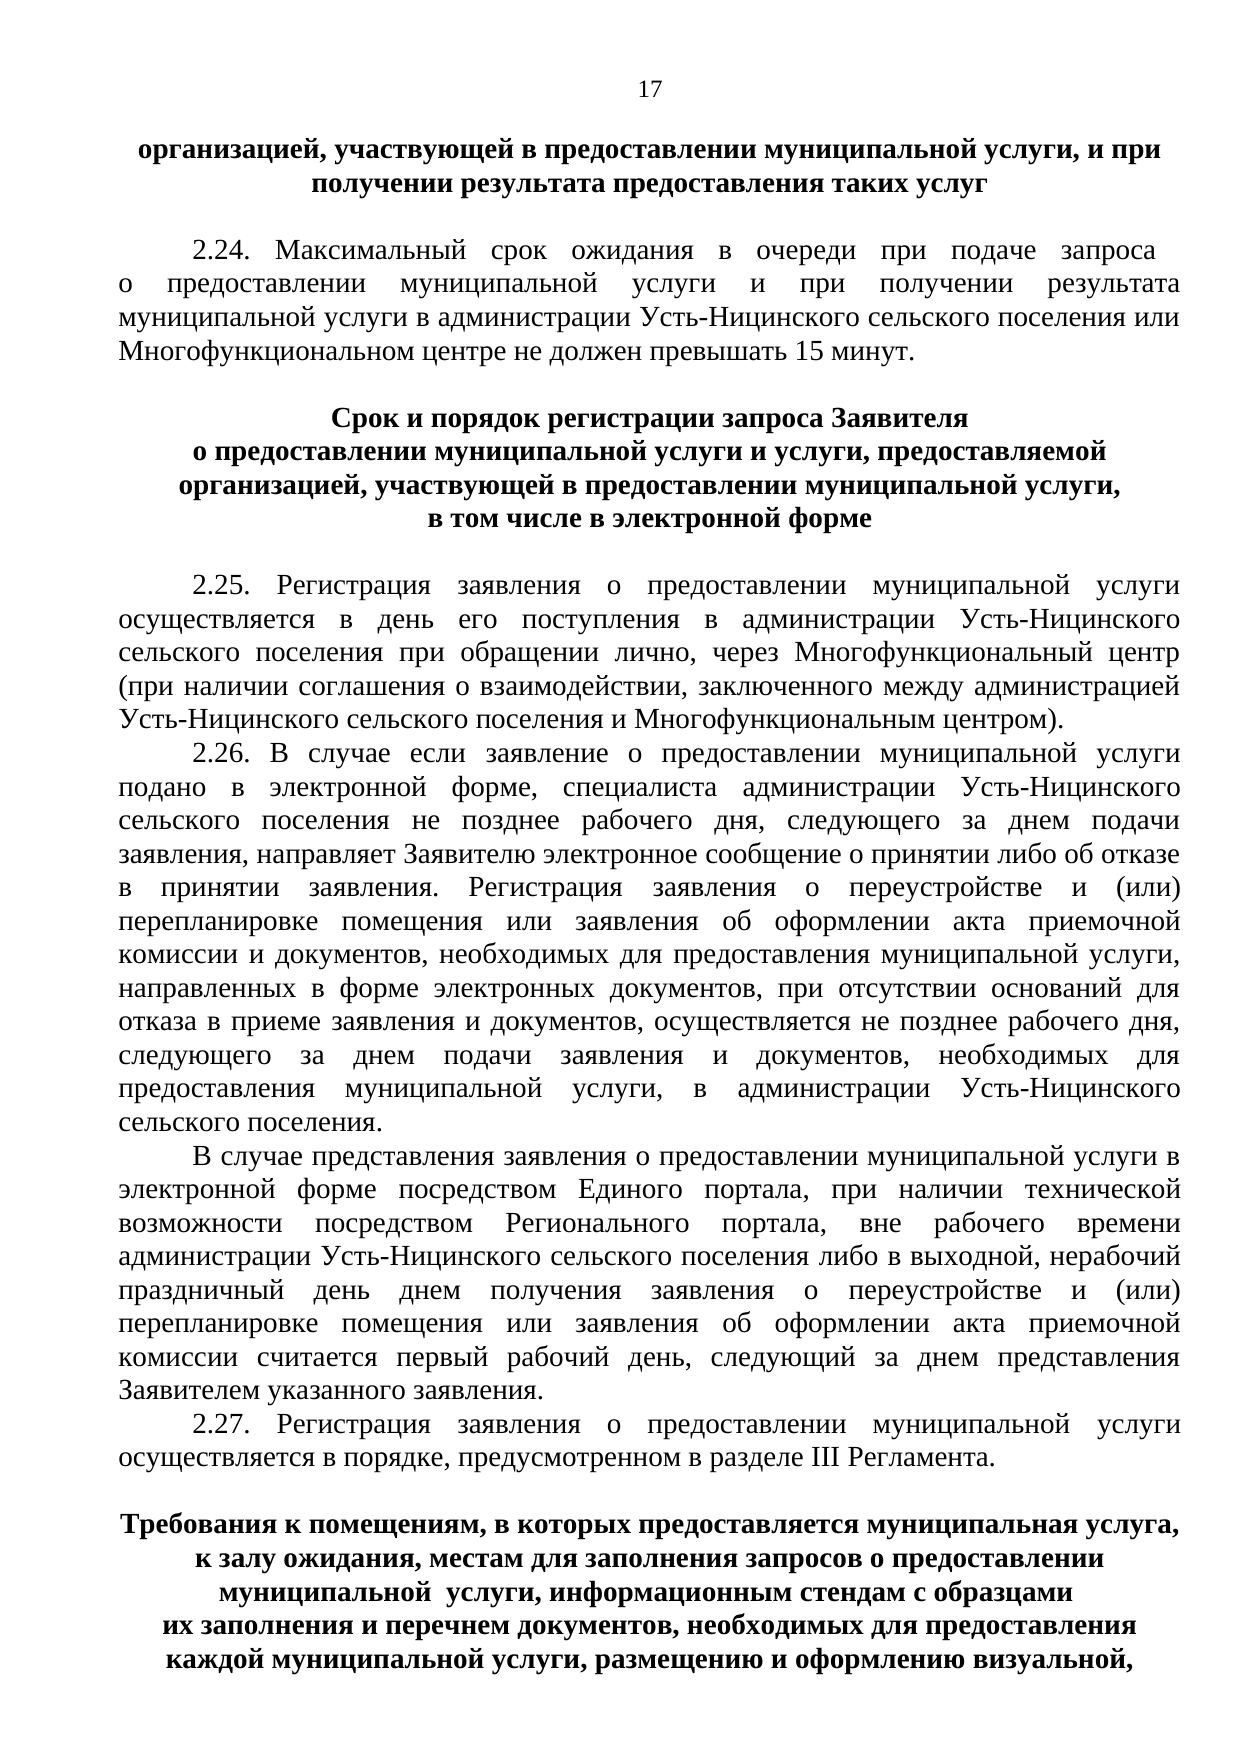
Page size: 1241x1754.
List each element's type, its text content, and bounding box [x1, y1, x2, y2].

text В случае представления заявления о предоставлении муниципальной услуги в электронной форме посредством Единого портала, при наличии технической возможности посредством Регионального портала, вне рабочего времени администрации Усть-Ницинского сельского поселения либо в выходной, нерабочий праздничный день днем получения заявления о переустройстве и (или) перепланировке помещения или заявления об оформлении акта приемочной комиссии считается первый рабочий день, следующий за днем представления Заявителем указанного заявления. [118, 1138, 1181, 1406]
text 2.27. Регистрация заявления о предоставлении муниципальной услуги осуществляется в порядке, предусмотренном в разделе III Регламента. [118, 1406, 1181, 1473]
text 2.25. Регистрация заявления о предоставлении муниципальной услуги осуществляется в день его поступления в администрации Усть-Ницинского сельского поселения при обращении лично, через Многофункциональный центр (при наличии соглашения о взаимодействии, заключенного между администрацией Усть-Ницинского сельского поселения и Многофункциональным центром). [118, 567, 1181, 735]
text о предоставлении муниципальной услуги и услуги, предоставляемой организацией, участвующей в предоставлении муниципальной услуги, [118, 433, 1181, 500]
text 2.24. Максимальный срок ожидания в очереди при подаче запроса о предоставлении муниципальной услуги и при получении результата муниципальной услуги в администрации Усть-Ницинского сельского поселения или Многофункциональном центре не должен превышать 15 минут. [118, 232, 1181, 366]
text организацией, участвующей в предоставлении муниципальной услуги, и при получении результата предоставления таких услуг [118, 131, 1181, 198]
text 2.26. В случае если заявление о предоставлении муниципальной услуги подано в электронной форме, специалиста администрации Усть-Ницинского сельского поселения не позднее рабочего дня, следующего за днем подачи заявления, направляет Заявителю электронное сообщение о принятии либо об отказе в принятии заявления. Регистрация заявления о переустройстве и (или) перепланировке помещения или заявления об оформлении акта приемочной комиссии и документов, необходимых для предоставления муниципальной услуги, направленных в форме электронных документов, при отсутствии оснований для отказа в приеме заявления и документов, осуществляется не позднее рабочего дня, следующего за днем подачи заявления и документов, необходимых для предоставления муниципальной услуги, в администрации Усть-Ницинского сельского поселения. [118, 735, 1181, 1138]
text Срок и порядок регистрации запроса Заявителя [118, 400, 1181, 433]
text Требования к помещениям, в которых предоставляется муниципальная услуга, к залу ожидания, местам для заполнения запросов о предоставлении муниципальной услуги, информационным стендам с образцами их заполнения и перечнем документов, необходимых для предоставления каждой муниципальной услуги, размещению и оформлению визуальной, [118, 1507, 1181, 1674]
text в том числе в электронной форме [118, 500, 1181, 534]
